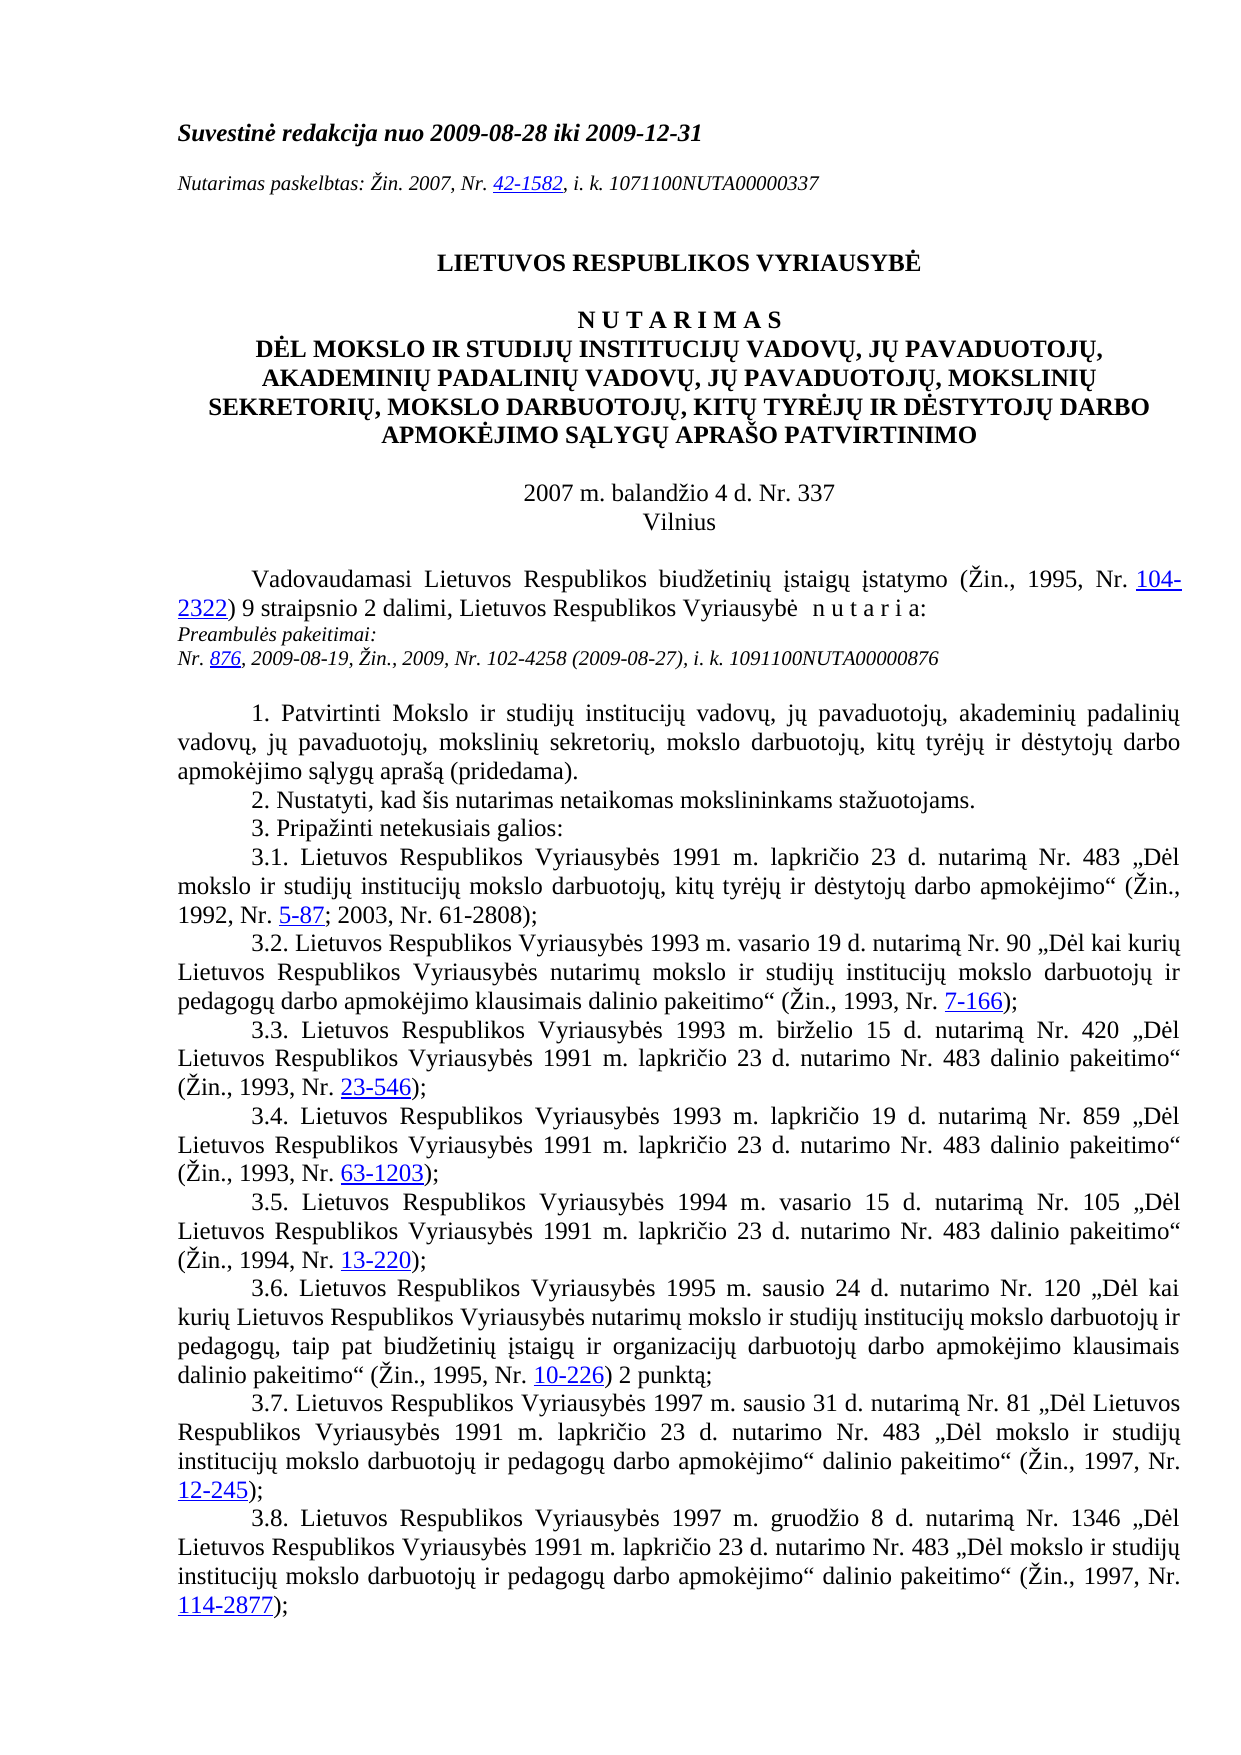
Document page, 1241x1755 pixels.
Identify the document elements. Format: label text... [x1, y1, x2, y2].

text 3.5. Lietuvos Respublikos Vyriausybės 1994 m. vasario 15 d. nutarimą Nr. 105 „Dėl Lietuvos Respublikos Vyriausybės 1991 m. lapkričio 23 d. nutarimo Nr. 483 dalinio pakeitimo“ (Žin., 1994, Nr. 13-220); [177, 1187, 1181, 1273]
text 2007 m. balandžio 4 d. Nr. 337 [177, 478, 1181, 507]
text 2. Nustatyti, kad šis nutarimas netaikomas mokslininkams stažuotojams. [177, 785, 1181, 813]
text 3.7. Lietuvos Respublikos Vyriausybės 1997 m. sausio 31 d. nutarimą Nr. 81 „Dėl Lietuvos Respublikos Vyriausybės 1991 m. lapkričio 23 d. nutarimo Nr. 483 „Dėl mokslo ir studijų institucijų mokslo darbuotojų ir pedagogų darbo apmokėjimo“ dalinio pakeitimo“ (Žin., 1997, Nr. 12-245); [177, 1388, 1181, 1503]
text 3. Pripažinti netekusiais galios: [177, 813, 1181, 842]
text 3.1. Lietuvos Respublikos Vyriausybės 1991 m. lapkričio 23 d. nutarimą Nr. 483 „Dėl mokslo ir studijų institucijų mokslo darbuotojų, kitų tyrėjų ir dėstytojų darbo apmokėjimo“ (Žin., 1992, Nr. 5-87; 2003, Nr. 61-2808); [177, 842, 1181, 928]
text 1. Patvirtinti Mokslo ir studijų institucijų vadovų, jų pavaduotojų, akademinių padalinių vadovų, jų pavaduotojų, mokslinių sekretorių, mokslo darbuotojų, kitų tyrėjų ir dėstytojų darbo apmokėjimo sąlygų aprašą (pridedama). [177, 698, 1181, 785]
text Nr. 876, 2009-08-19, Žin., 2009, Nr. 102-4258 (2009-08-27), i. k. 1091100NUTA00000876 [177, 646, 1181, 670]
text DĖL MOKSLO IR STUDIJŲ INSTITUCIJŲ VADOVŲ, JŲ PAVADUOTOJŲ, AKADEMINIŲ PADALINIŲ VADOVŲ, JŲ PAVADUOTOJŲ, MOKSLINIŲ SEKRETORIŲ, MOKSLO DARBUOTOJŲ, KITŲ TYRĖJŲ IR DĖSTYTOJŲ DARBO APMOKĖJIMO SĄLYGŲ APRAŠO PATVIRTINIMO [177, 334, 1181, 449]
text 3.2. Lietuvos Respublikos Vyriausybės 1993 m. vasario 19 d. nutarimą Nr. 90 „Dėl kai kurių Lietuvos Respublikos Vyriausybės nutarimų mokslo ir studijų institucijų mokslo darbuotojų ir pedagogų darbo apmokėjimo klausimais dalinio pakeitimo“ (Žin., 1993, Nr. 7-166); [177, 928, 1181, 1015]
text 3.4. Lietuvos Respublikos Vyriausybės 1993 m. lapkričio 19 d. nutarimą Nr. 859 „Dėl Lietuvos Respublikos Vyriausybės 1991 m. lapkričio 23 d. nutarimo Nr. 483 dalinio pakeitimo“ (Žin., 1993, Nr. 63-1203); [177, 1101, 1181, 1187]
text N U T A R I M A S [177, 305, 1181, 334]
text Vadovaudamasi Lietuvos Respublikos biudžetinių įstaigų įstatymo (Žin., 1995, Nr. 104-2322) 9 straipsnio 2 dalimi, Lietuvos Respublikos Vyriausybė nutaria: [177, 564, 1181, 622]
text Preambulės pakeitimai: [177, 622, 1181, 646]
text Suvestinė redakcija nuo 2009-08-28 iki 2009-12-31 [177, 118, 1181, 147]
text 3.6. Lietuvos Respublikos Vyriausybės 1995 m. sausio 24 d. nutarimo Nr. 120 „Dėl kai kurių Lietuvos Respublikos Vyriausybės nutarimų mokslo ir studijų institucijų mokslo darbuotojų ir pedagogų, taip pat biudžetinių įstaigų ir organizacijų darbuotojų darbo apmokėjimo klausimais dalinio pakeitimo“ (Žin., 1995, Nr. 10-226) 2 punktą; [177, 1273, 1181, 1388]
text Vilnius [177, 507, 1181, 535]
text 3.8. Lietuvos Respublikos Vyriausybės 1997 m. gruodžio 8 d. nutarimą Nr. 1346 „Dėl Lietuvos Respublikos Vyriausybės 1991 m. lapkričio 23 d. nutarimo Nr. 483 „Dėl mokslo ir studijų institucijų mokslo darbuotojų ir pedagogų darbo apmokėjimo“ dalinio pakeitimo“ (Žin., 1997, Nr. 114-2877); [177, 1503, 1181, 1618]
text LIETUVOS RESPUBLIKOS VYRIAUSYBĖ [177, 248, 1181, 277]
text 3.3. Lietuvos Respublikos Vyriausybės 1993 m. birželio 15 d. nutarimą Nr. 420 „Dėl Lietuvos Respublikos Vyriausybės 1991 m. lapkričio 23 d. nutarimo Nr. 483 dalinio pakeitimo“ (Žin., 1993, Nr. 23-546); [177, 1015, 1181, 1101]
text Nutarimas paskelbtas: Žin. 2007, Nr. 42-1582, i. k. 1071100NUTA00000337 [177, 171, 1181, 195]
